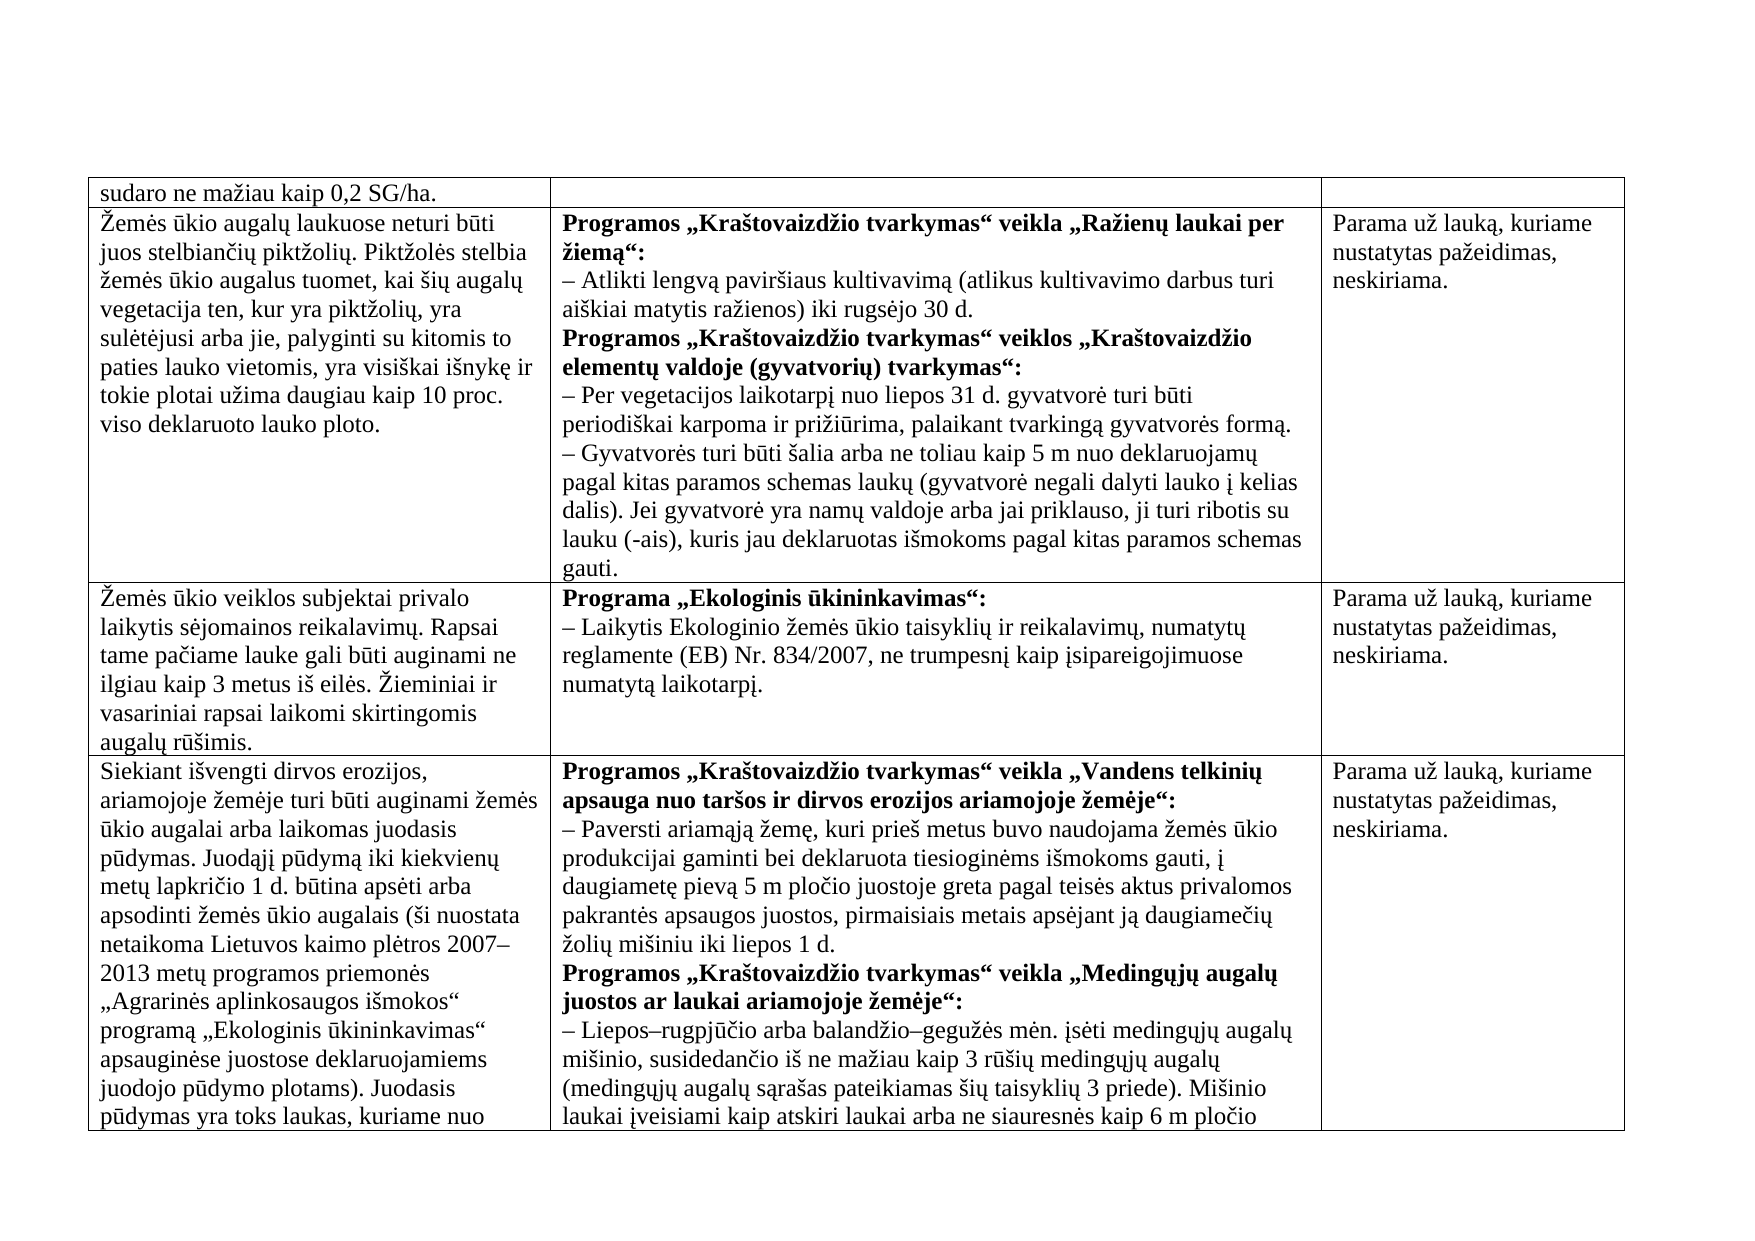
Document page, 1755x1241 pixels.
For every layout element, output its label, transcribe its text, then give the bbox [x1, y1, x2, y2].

table_cell Programos „Kraštovaizdžio tvarkymas“ veikla „Vandens telkinių apsauga nuo taršos ir dirvos erozijos ariamojoje žemėje“: – Paversti ariamąją žemę, kuri prieš metus buvo naudojama žemės ūkio produkcijai gaminti bei deklaruota tiesioginėms išmokoms gauti, į daugiametę pievą 5 m pločio juostoje greta pagal teisės aktus privalomos pakrantės apsaugos juostos, pirmaisiais metais apsėjant ją daugiamečių žolių mišiniu iki liepos 1 d. Programos „Kraštovaizdžio tvarkymas“ veikla „Medingųjų augalų juostos ar laukai ariamojoje žemėje“: – Liepos–rugpjūčio arba balandžio–gegužės mėn. įsėti medingųjų augalų mišinio, susidedančio iš ne mažiau kaip 3 rūšių medingųjų augalų (medingųjų augalų sąrašas pateikiamas šių taisyklių 3 priede). Mišinio laukai įveisiami kaip atskiri laukai arba ne siauresnės kaip 6 m pločio [551, 756, 1321, 1130]
table_cell [551, 178, 1321, 207]
table_cell Parama už lauką, kuriame nustatytas pažeidimas, neskiriama. [1322, 583, 1624, 755]
table_cell sudaro ne mažiau kaip 0,2 SG/ha. [89, 178, 550, 207]
table_cell Programa „Ekologinis ūkininkavimas“: – Laikytis Ekologinio žemės ūkio taisyklių ir reikalavimų, numatytų reglamente (EB) Nr. 834/2007, ne trumpesnį kaip įsipareigojimuose numatytą laikotarpį. [551, 583, 1321, 755]
table_cell Parama už lauką, kuriame nustatytas pažeidimas, neskiriama. [1322, 208, 1624, 582]
table_cell Žemės ūkio augalų laukuose neturi būti juos stelbiančių piktžolių. Piktžolės stelbia žemės ūkio augalus tuomet, kai šių augalų vegetacija ten, kur yra piktžolių, yra sulėtėjusi arba jie, palyginti su kitomis to paties lauko vietomis, yra visiškai išnykę ir tokie plotai užima daugiau kaip 10 proc. viso deklaruoto lauko ploto. [89, 208, 550, 582]
table_cell Žemės ūkio veiklos subjektai privalo laikytis sėjomainos reikalavimų. Rapsai tame pačiame lauke gali būti auginami ne ilgiau kaip 3 metus iš eilės. Žieminiai ir vasariniai rapsai laikomi skirtingomis augalų rūšimis. [89, 583, 550, 755]
table_cell Parama už lauką, kuriame nustatytas pažeidimas, neskiriama. [1322, 756, 1624, 1130]
table_cell [1322, 178, 1624, 207]
table_cell Siekiant išvengti dirvos erozijos, ariamojoje žemėje turi būti auginami žemės ūkio augalai arba laikomas juodasis pūdymas. Juodąjį pūdymą iki kiekvienų metų lapkričio 1 d. būtina apsėti arba apsodinti žemės ūkio augalais (ši nuostata netaikoma Lietuvos kaimo plėtros 2007–2013 metų programos priemonės „Agrarinės aplinkosaugos išmokos“ programą „Ekologinis ūkininkavimas“ apsauginėse juostose deklaruojamiems juodojo pūdymo plotams). Juodasis pūdymas yra toks laukas, kuriame nuo [89, 756, 550, 1130]
table_cell Programos „Kraštovaizdžio tvarkymas“ veikla „Ražienų laukai per žiemą“: – Atlikti lengvą paviršiaus kultivavimą (atlikus kultivavimo darbus turi aiškiai matytis ražienos) iki rugsėjo 30 d. Programos „Kraštovaizdžio tvarkymas“ veiklos „Kraštovaizdžio elementų valdoje (gyvatvorių) tvarkymas“: – Per vegetacijos laikotarpį nuo liepos 31 d. gyvatvorė turi būti periodiškai karpoma ir prižiūrima, palaikant tvarkingą gyvatvorės formą. – Gyvatvorės turi būti šalia arba ne toliau kaip 5 m nuo deklaruojamų pagal kitas paramos schemas laukų (gyvatvorė negali dalyti lauko į kelias dalis). Jei gyvatvorė yra namų valdoje arba jai priklauso, ji turi ribotis su lauku (-ais), kuris jau deklaruotas išmokoms pagal kitas paramos schemas gauti. [551, 208, 1321, 582]
